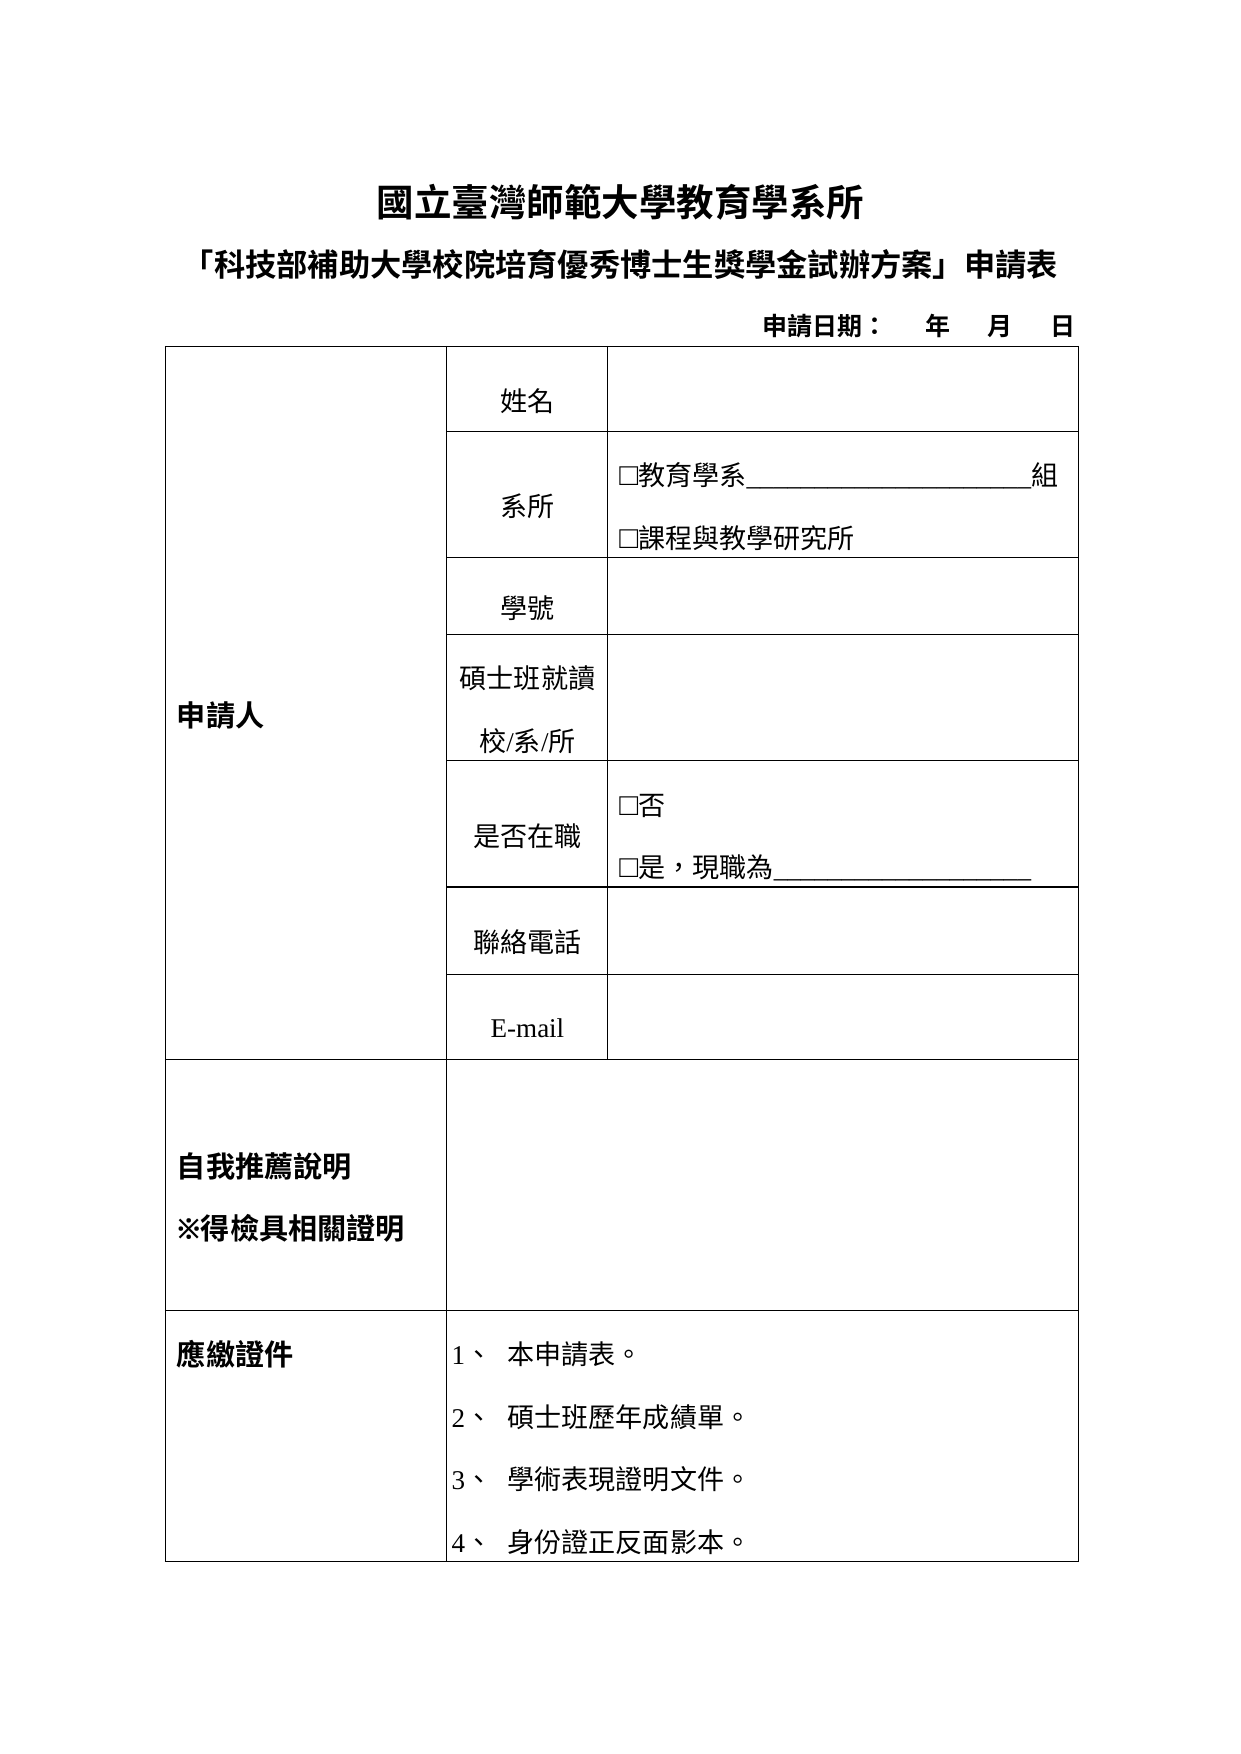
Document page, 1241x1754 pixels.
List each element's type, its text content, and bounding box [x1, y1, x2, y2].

table_cell 本申請表。 碩士班歷年成績單。 學術表現證明文件。 身份證正反面影本。 在學證明。 [447, 1311, 1078, 1561]
table_cell 聯絡電話 [447, 888, 607, 974]
text 國立臺灣師範大學教育學系所 [165, 158, 1075, 221]
text 「科技部補助大學校院培育優秀博士生獎學金試辦方案」申請表 [165, 221, 1075, 283]
table_cell 是否在職 [447, 761, 607, 886]
table_header 申請人 [166, 347, 446, 1059]
table_cell [608, 635, 1078, 760]
table_cell 學號 [447, 558, 607, 634]
text 申請日期： 年 月 日 [165, 283, 1075, 346]
table_header [608, 347, 1078, 431]
table_cell 應繳證件 [166, 1311, 446, 1561]
table_cell 系所 [447, 432, 607, 557]
table_cell [447, 1060, 1078, 1310]
table_cell 碩士班就讀校/系/所 [447, 635, 607, 760]
table_cell □否 □是，現職為___________________ [608, 761, 1078, 886]
table_cell [608, 975, 1078, 1059]
table_cell □教育學系_____________________組 □課程與教學研究所 [608, 432, 1078, 557]
table_cell 自我推薦說明 ※得檢具相關證明 [166, 1060, 446, 1310]
table_cell E-mail [447, 975, 607, 1059]
table_cell [608, 558, 1078, 634]
table_cell [608, 888, 1078, 974]
table_header 姓名 [447, 347, 607, 431]
